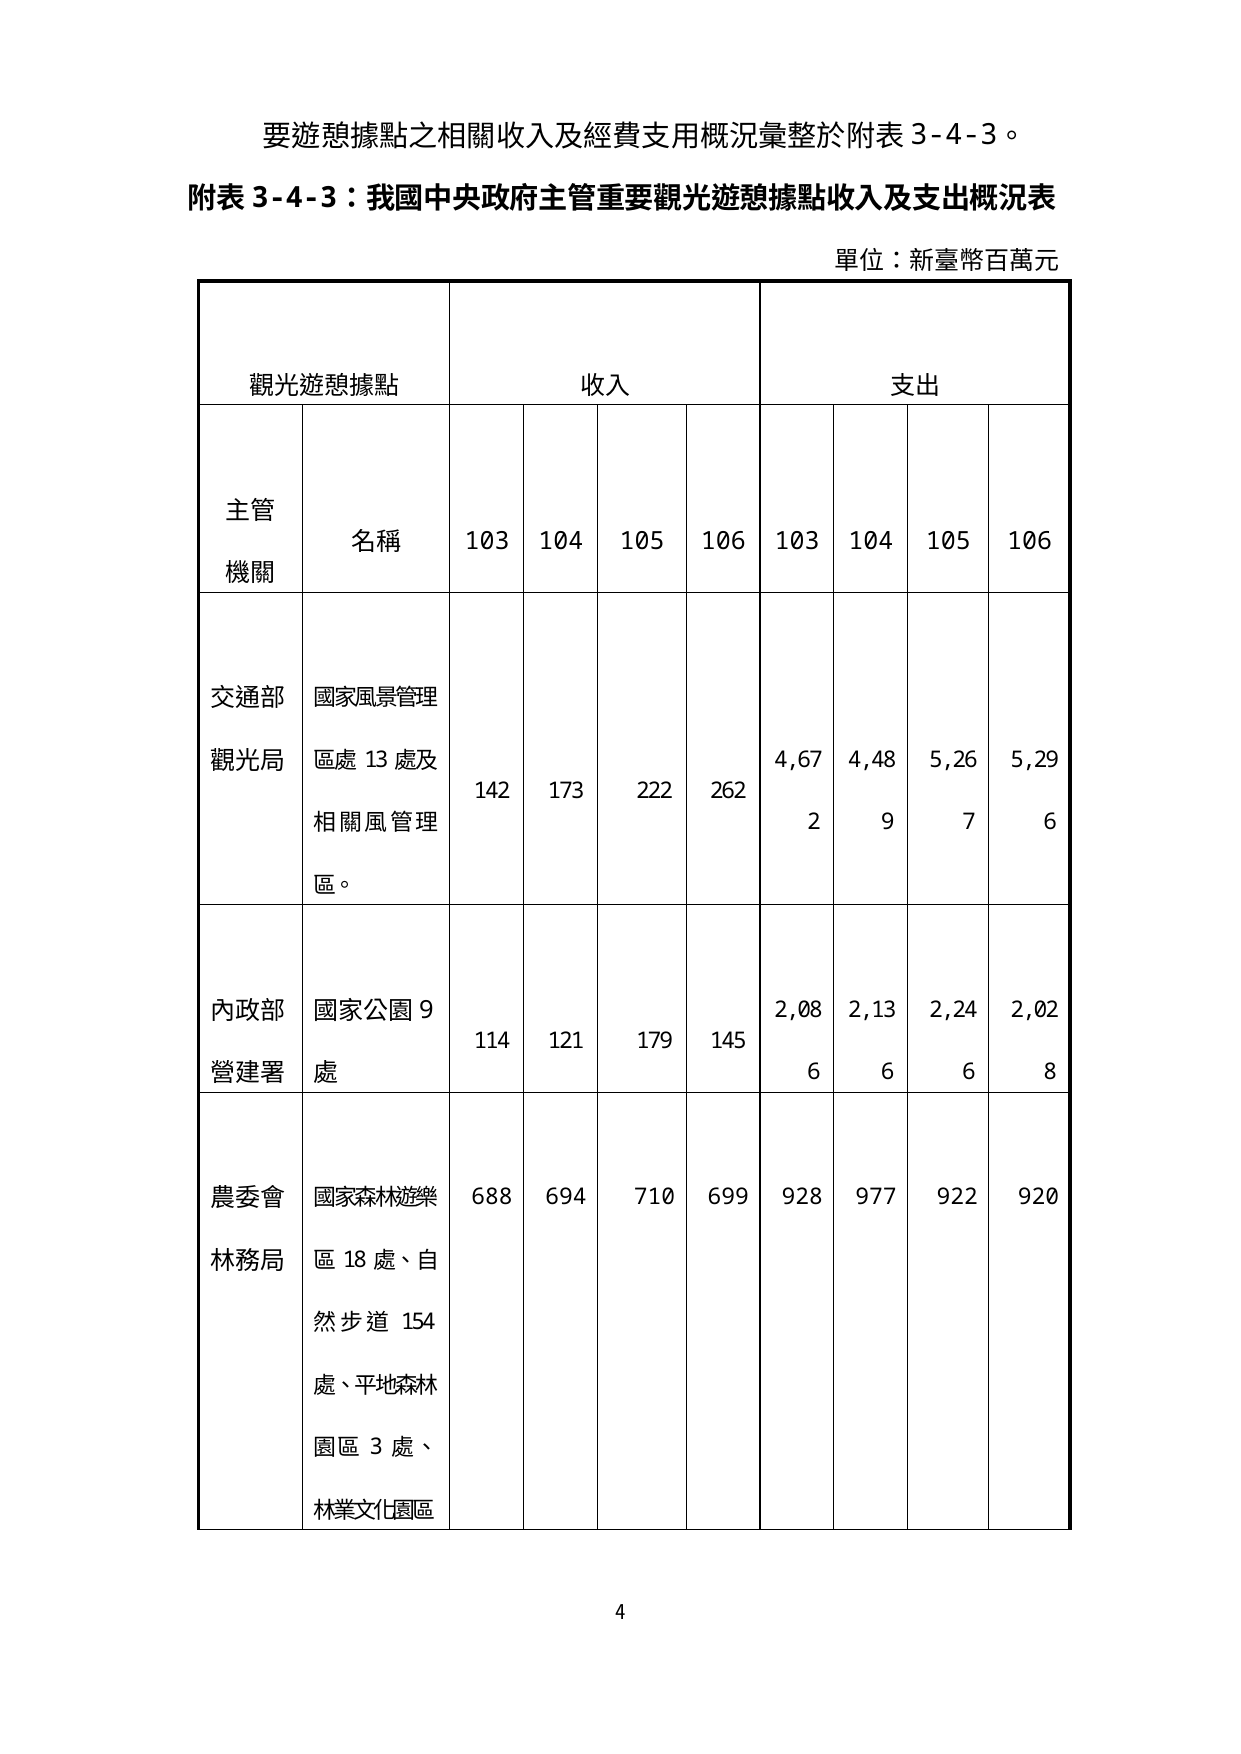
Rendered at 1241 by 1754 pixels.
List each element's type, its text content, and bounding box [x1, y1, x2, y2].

table_cell 5,267 [908, 593, 988, 904]
table_cell 103 [761, 405, 833, 592]
table_cell 106 [687, 405, 759, 592]
table_cell 105 [908, 405, 988, 592]
table_cell 104 [834, 405, 907, 592]
table_cell 121 [524, 905, 597, 1092]
table_cell 922 [908, 1093, 988, 1529]
table_cell 262 [687, 593, 759, 904]
table_cell 928 [761, 1093, 833, 1529]
table_cell 國家風景管理區處13處及相關風管理區。 [303, 593, 449, 904]
table_cell 688 [450, 1093, 523, 1529]
table_cell 103 [450, 405, 523, 592]
text 要遊憩據點之相關收入及經費支用概況彙整於附表3-4-3。 [262, 92, 1053, 154]
table_cell 2,028 [989, 905, 1068, 1092]
table_cell 國家森林遊樂區18處、自然步道154處、平地森林園區3處、林業文化園區 [303, 1093, 449, 1529]
table_cell 106 [989, 405, 1068, 592]
text 附表3-4-3：我國中央政府主管重要觀光遊憩據點收入及支出概況表 [187, 154, 1090, 217]
table_cell 694 [524, 1093, 597, 1529]
table_cell 104 [524, 405, 597, 592]
table_header 收入 [450, 283, 759, 404]
table_cell 名稱 [303, 405, 449, 592]
table_cell 交通部觀光局 [200, 593, 302, 904]
table_header 支出 [761, 283, 1068, 404]
table_cell 2,246 [908, 905, 988, 1092]
text 單位：新臺幣百萬元 [187, 217, 1059, 279]
table_cell 4,489 [834, 593, 907, 904]
table_header 觀光遊憩據點 [200, 283, 449, 404]
table_cell 173 [524, 593, 597, 904]
table_cell 105 [598, 405, 686, 592]
table_cell 5,296 [989, 593, 1068, 904]
table_cell 4,672 [761, 593, 833, 904]
table_cell 699 [687, 1093, 759, 1529]
table_cell 977 [834, 1093, 907, 1529]
table_cell 主管 機關 [200, 405, 302, 592]
table_cell 農委會林務局 [200, 1093, 302, 1529]
table_cell 222 [598, 593, 686, 904]
table_cell 920 [989, 1093, 1068, 1529]
table_cell 2,136 [834, 905, 907, 1092]
table_cell 710 [598, 1093, 686, 1529]
table_cell 2,086 [761, 905, 833, 1092]
table_cell 國家公園9處 [303, 905, 449, 1092]
table_cell 114 [450, 905, 523, 1092]
table_cell 145 [687, 905, 759, 1092]
table_cell 179 [598, 905, 686, 1092]
table_cell 內政部營建署 [200, 905, 302, 1092]
table_cell 142 [450, 593, 523, 904]
